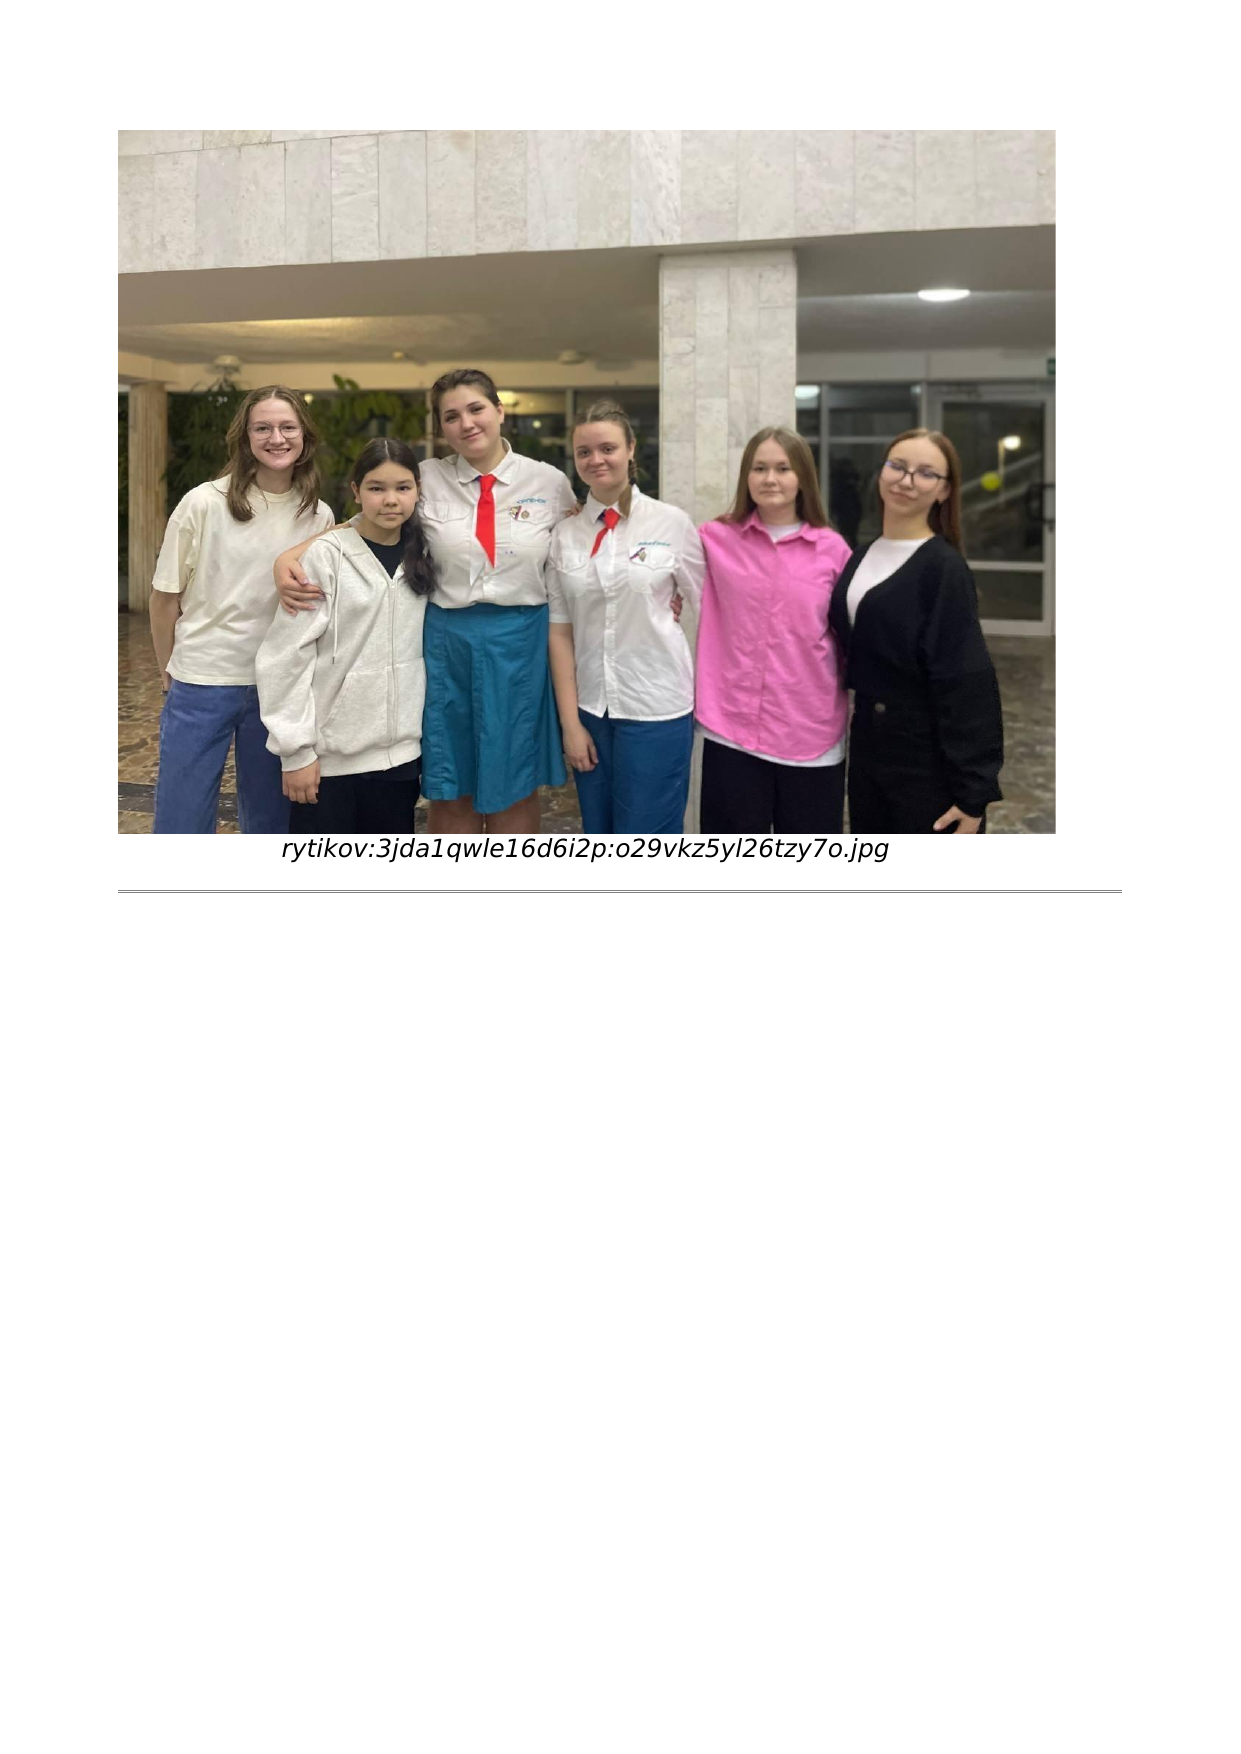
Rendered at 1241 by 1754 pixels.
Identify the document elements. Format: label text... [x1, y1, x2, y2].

picture [118, 130, 1056, 834]
text rytikov:3jda1qwle16d6i2p:o29vkz5yl26tzy7o.jpg [118, 834, 1056, 863]
